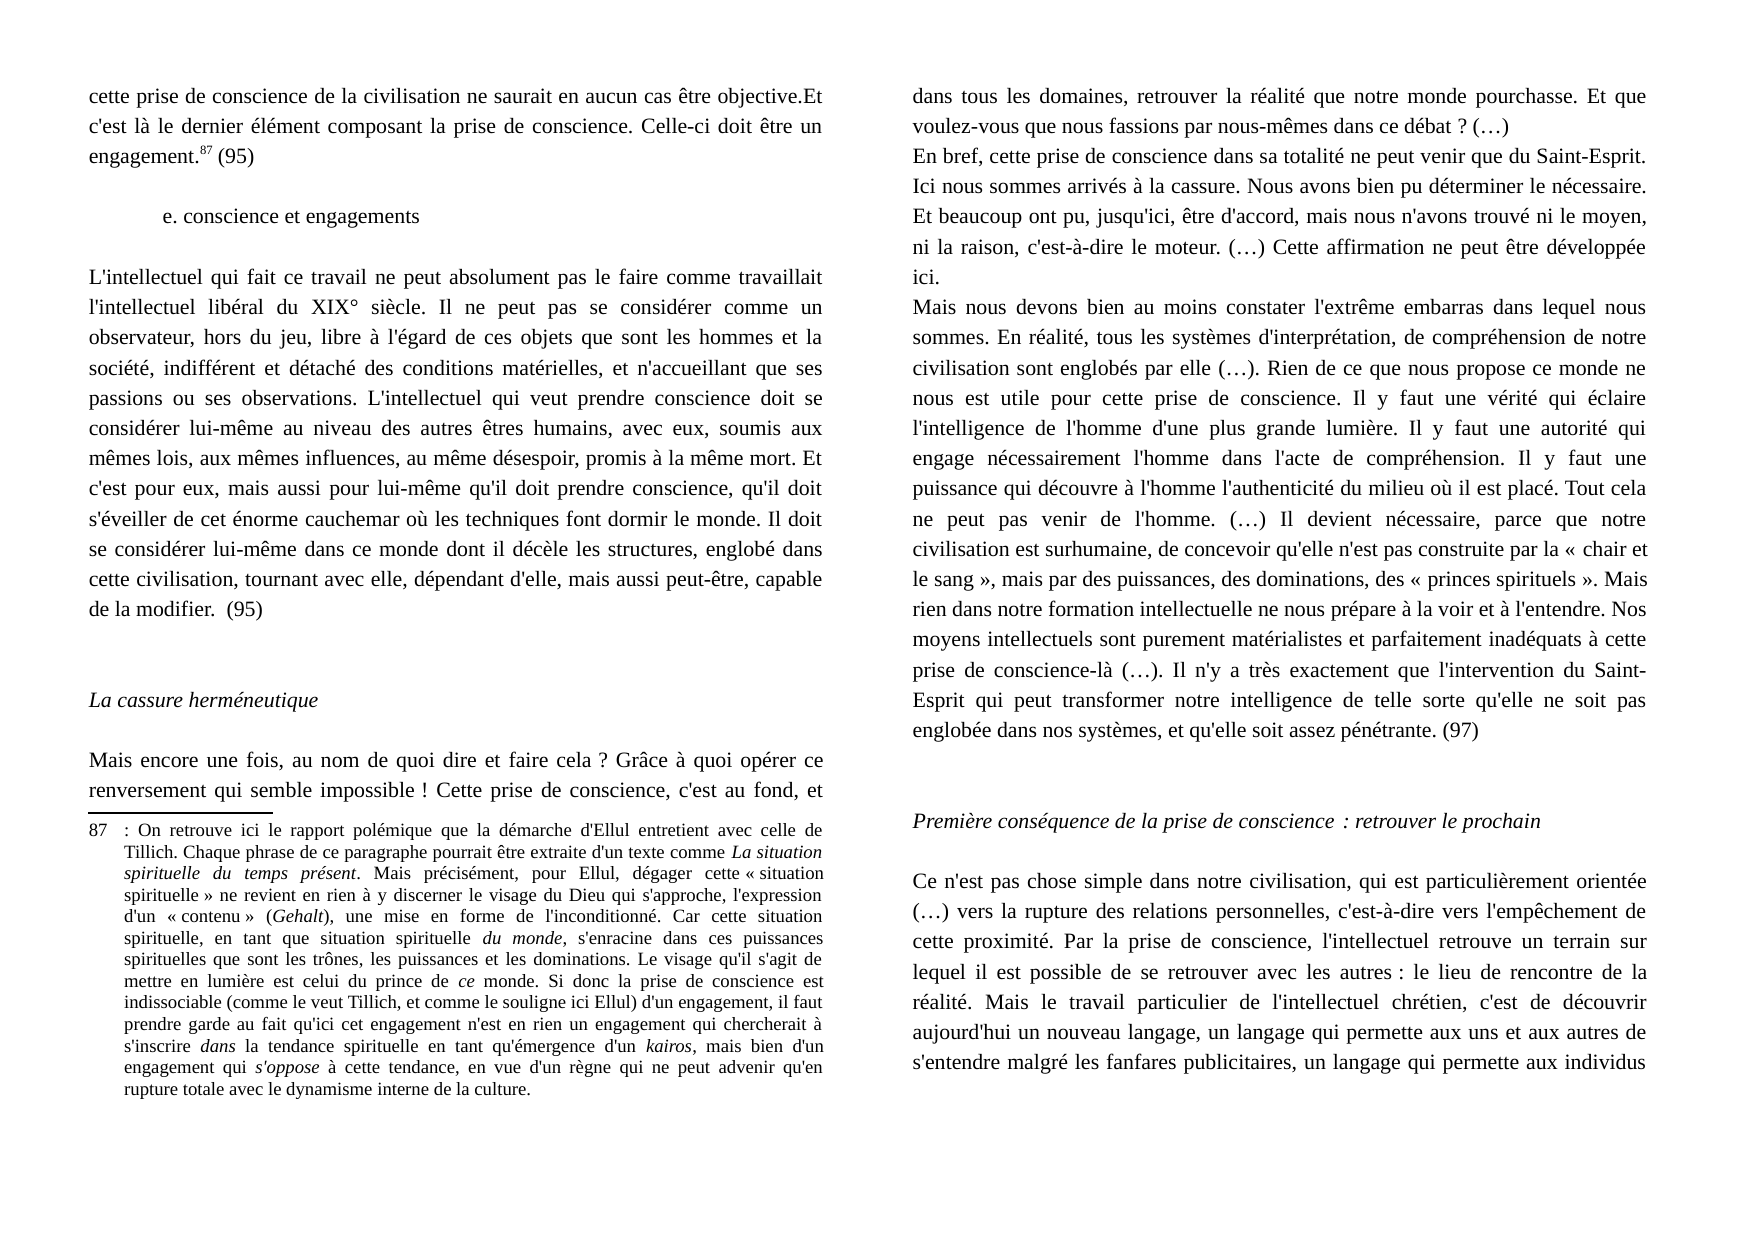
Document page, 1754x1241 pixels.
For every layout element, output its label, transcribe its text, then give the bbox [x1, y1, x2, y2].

text e. conscience et engagements [88, 203, 824, 229]
text dans tous les domaines, retrouver la réalité que notre monde pourchasse. Et que voulez-vous que nous fassions par nous-mêmes dans ce débat ? (…) [912, 83, 1648, 138]
text En bref, cette prise de conscience dans sa totalité ne peut venir que du Saint-Esprit. Ici nous sommes arrivés à la cassure. Nous avons bien pu déterminer le nécessaire. Et beaucoup ont pu, jusqu'ici, être d'accord, mais nous n'avons trouvé ni le moyen, ni la raison, c'est-à-dire le moteur. (…) Cette affirmation ne peut être développée ici. [912, 143, 1648, 289]
text Mais encore une fois, au nom de quoi dire et faire cela ? Grâce à quoi opérer ce renversement qui semble impossible ! Cette prise de conscience, c'est au fond, et [88, 747, 824, 803]
text : On retrouve ici le rapport polémique que la démarche d'Ellul entretient avec celle de Tillich. Chaque phrase de ce paragraphe pourrait être extraite d'un texte comme La situation spirituelle du temps présent. Mais précisément, pour Ellul, dégager cette « situation spirituelle » ne revient en rien à y discerner le visage du Dieu qui s'approche, l'expression d'un « contenu » (Gehalt), une mise en forme de l'inconditionné. Car cette situation spirituelle, en tant que situation spirituelle du monde, s'enracine dans ces puissances spirituelles que sont les trônes, les puissances et les dominations. Le visage qu'il s'agit de mettre en lumière est celui du prince de ce monde. Si donc la prise de conscience est indissociable (comme le veut Tillich, et comme le souligne ici Ellul) d'un engagement, il faut prendre garde au fait qu'ici cet engagement n'est en rien un engagement qui chercherait à s'inscrire dans la tendance spirituelle en tant qu'émergence d'un kairos, mais bien d'un engagement qui s'oppose à cette tendance, en vue d'un règne qui ne peut advenir qu'en rupture totale avec le dynamisme interne de la culture. [88, 819, 824, 1099]
text Ce n'est pas chose simple dans notre civilisation, qui est particulièrement orientée (…) vers la rupture des relations personnelles, c'est-à-dire vers l'empêchement de cette proximité. Par la prise de conscience, l'intellectuel retrouve un terrain sur lequel il est possible de se retrouver avec les autres : le lieu de rencontre de la réalité. Mais le travail particulier de l'intellectuel chrétien, c'est de découvrir aujourd'hui un nouveau langage, un langage qui permette aux uns et aux autres de s'entendre malgré les fanfares publicitaires, un langage qui permette aux individus [912, 868, 1648, 1074]
text Mais nous devons bien au moins constater l'extrême embarras dans lequel nous sommes. En réalité, tous les systèmes d'interprétation, de compréhension de notre civilisation sont englobés par elle (…). Rien de ce que nous propose ce monde ne nous est utile pour cette prise de conscience. Il y faut une vérité qui éclaire l'intelligence de l'homme d'une plus grande lumière. Il y faut une autorité qui engage nécessairement l'homme dans l'acte de compréhension. Il y faut une puissance qui découvre à l'homme l'authenticité du milieu où il est placé. Tout cela ne peut pas venir de l'homme. (…) Il devient nécessaire, parce que notre civilisation est surhumaine, de concevoir qu'elle n'est pas construite par la « chair et le sang », mais par des puissances, des dominations, des « princes spirituels ». Mais rien dans notre formation intellectuelle ne nous prépare à la voir et à l'entendre. Nos moyens intellectuels sont purement matérialistes et parfaitement inadéquats à cette prise de conscience-là (…). Il n'y a très exactement que l'intervention du Saint-Esprit qui peut transformer notre intelligence de telle sorte qu'elle ne soit pas englobée dans nos systèmes, et qu'elle soit assez pénétrante. (97) [912, 294, 1648, 742]
text L'intellectuel qui fait ce travail ne peut absolument pas le faire comme travaillait l'intellectuel libéral du XIX° siècle. Il ne peut pas se considérer comme un observateur, hors du jeu, libre à l'égard de ces objets que sont les hommes et la société, indifférent et détaché des conditions matérielles, et n'accueillant que ses passions ou ses observations. L'intellectuel qui veut prendre conscience doit se considérer lui-même au niveau des autres êtres humains, avec eux, soumis aux mêmes lois, aux mêmes influences, au même désespoir, promis à la même mort. Et c'est pour eux, mais aussi pour lui-même qu'il doit prendre conscience, qu'il doit s'éveiller de cet énorme cauchemar où les techniques font dormir le monde. Il doit se considérer lui-même dans ce monde dont il décèle les structures, englobé dans cette civilisation, tournant avec elle, dépendant d'elle, mais aussi peut-être, capable de la modifier. (95) [88, 264, 824, 621]
text cette prise de conscience de la civilisation ne saurait en aucun cas être objective.Et c'est là le dernier élément composant la prise de conscience. Celle-ci doit être un engagement. (95) [88, 83, 824, 168]
text La cassure herméneutique [88, 687, 824, 712]
text Première conséquence de la prise de conscience : retrouver le prochain [912, 808, 1648, 833]
